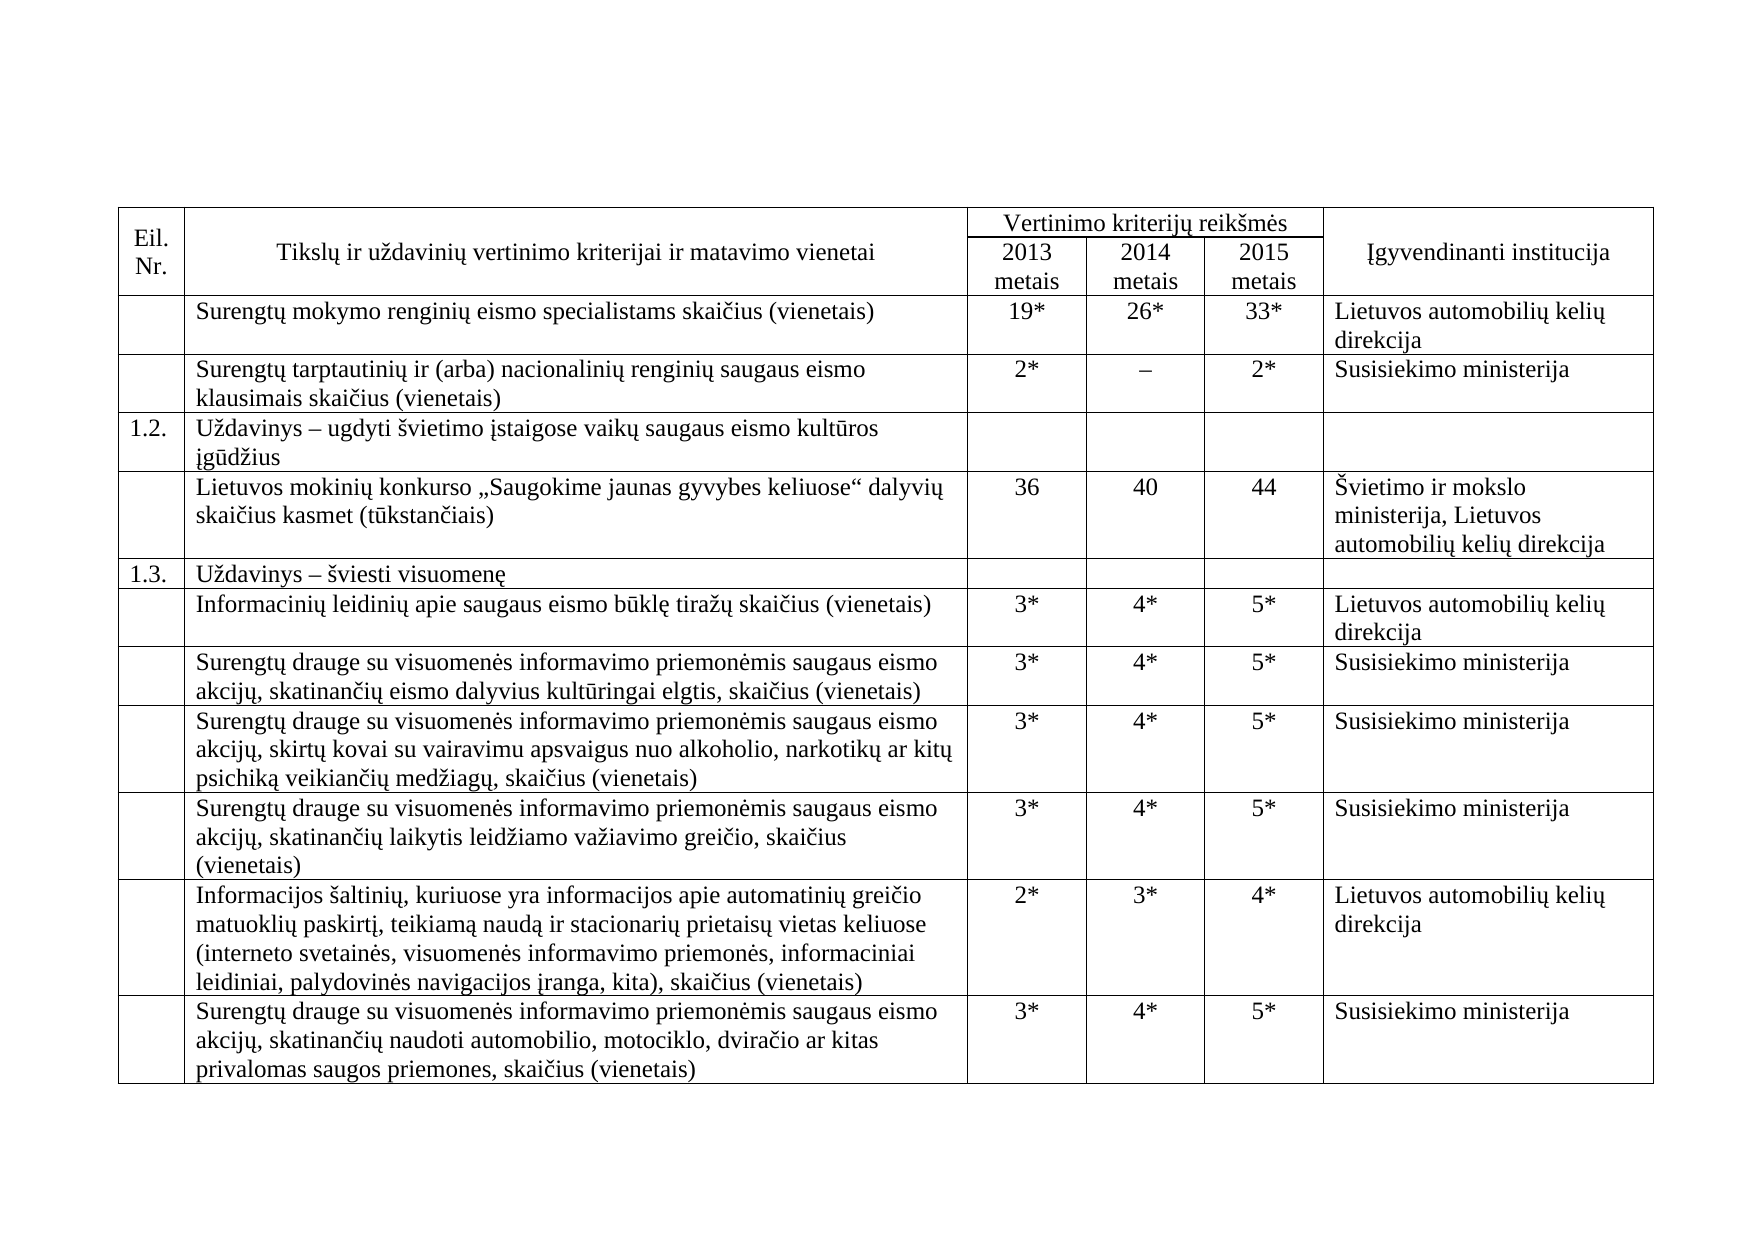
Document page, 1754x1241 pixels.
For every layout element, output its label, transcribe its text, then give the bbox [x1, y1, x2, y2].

table_cell 40 [1087, 472, 1204, 558]
table_cell 2* [968, 880, 1086, 995]
table_cell 5* [1205, 996, 1323, 1083]
table_cell [119, 647, 184, 705]
table_cell Susisiekimo ministerija [1324, 355, 1653, 412]
table_cell 4* [1087, 706, 1204, 792]
table_cell 5* [1205, 647, 1323, 705]
table_cell 4* [1087, 996, 1204, 1083]
table_cell Surengtų drauge su visuomenės informavimo priemonėmis saugaus eismo akcijų, skirtų kovai su vairavimu apsvaigus nuo alkoholio, narkotikų ar kitų psichiką veikiančių medžiagų, skaičius (vienetais) [185, 706, 967, 792]
table_cell Lietuvos automobilių kelių direkcija [1324, 589, 1653, 646]
table_cell 2014 metais [1087, 238, 1204, 295]
table_cell 4* [1087, 793, 1204, 879]
table_cell [119, 355, 184, 412]
table_header Įgyvendinanti institucija [1324, 208, 1653, 295]
table_cell [1205, 559, 1323, 588]
table_cell 33* [1205, 296, 1323, 353]
table_cell Informacinių leidinių apie saugaus eismo būklę tiražų skaičius (vienetais) [185, 589, 967, 646]
table_cell Uždavinys – ugdyti švietimo įstaigose vaikų saugaus eismo kultūros įgūdžius [185, 413, 967, 471]
table_cell 3* [968, 996, 1086, 1083]
table_cell [968, 559, 1086, 588]
table_cell [119, 996, 184, 1083]
table_cell 3* [968, 647, 1086, 705]
table_cell Informacijos šaltinių, kuriuose yra informacijos apie automatinių greičio matuoklių paskirtį, teikiamą naudą ir stacionarių prietaisų vietas keliuose (interneto svetainės, visuomenės informavimo priemonės, informaciniai leidiniai, palydovinės navigacijos įranga, kita), skaičius (vienetais) [185, 880, 967, 995]
table_header Eil. Nr. [119, 208, 184, 295]
table_cell 3* [968, 793, 1086, 879]
table_cell Surengtų drauge su visuomenės informavimo priemonėmis saugaus eismo akcijų, skatinančių naudoti automobilio, motociklo, dviračio ar kitas privalomas saugos priemones, skaičius (vienetais) [185, 996, 967, 1083]
table_cell 1.2. [119, 413, 184, 471]
table_header Vertinimo kriterijų reikšmės [968, 208, 1323, 236]
table_cell [119, 589, 184, 646]
table_cell 26* [1087, 296, 1204, 353]
table_cell Susisiekimo ministerija [1324, 996, 1653, 1083]
table_cell [119, 880, 184, 995]
table_cell 4* [1205, 880, 1323, 995]
table_cell Uždavinys – šviesti visuomenę [185, 559, 967, 588]
table_cell 3* [968, 589, 1086, 646]
table_cell 2* [1205, 355, 1323, 412]
table_cell 36 [968, 472, 1086, 558]
table_cell 5* [1205, 589, 1323, 646]
table_cell 3* [1087, 880, 1204, 995]
table_cell [1324, 559, 1653, 588]
table_cell [119, 472, 184, 558]
table_cell Lietuvos automobilių kelių direkcija [1324, 880, 1653, 995]
table_cell Susisiekimo ministerija [1324, 706, 1653, 792]
table_cell 5* [1205, 793, 1323, 879]
table_cell [1205, 413, 1323, 471]
table_cell Surengtų drauge su visuomenės informavimo priemonėmis saugaus eismo akcijų, skatinančių laikytis leidžiamo važiavimo greičio, skaičius (vienetais) [185, 793, 967, 879]
table_cell 19* [968, 296, 1086, 353]
table_cell 1.3. [119, 559, 184, 588]
table_cell [119, 793, 184, 879]
table_cell 2* [968, 355, 1086, 412]
table_cell Surengtų tarptautinių ir (arba) nacionalinių renginių saugaus eismo klausimais skaičius (vienetais) [185, 355, 967, 412]
table_cell 3* [968, 706, 1086, 792]
table_cell – [1087, 355, 1204, 412]
table_cell [119, 296, 184, 353]
table_cell [119, 706, 184, 792]
table_cell [968, 413, 1086, 471]
table_cell Surengtų drauge su visuomenės informavimo priemonėmis saugaus eismo akcijų, skatinančių eismo dalyvius kultūringai elgtis, skaičius (vienetais) [185, 647, 967, 705]
table_cell 5* [1205, 706, 1323, 792]
table_cell Lietuvos mokinių konkurso „Saugokime jaunas gyvybes keliuose“ dalyvių skaičius kasmet (tūkstančiais) [185, 472, 967, 558]
table_cell 4* [1087, 589, 1204, 646]
table_cell 2015 metais [1205, 238, 1323, 295]
table_cell [1087, 559, 1204, 588]
table_cell [1324, 413, 1653, 471]
table_cell 2013 metais [968, 238, 1086, 295]
table_cell [1087, 413, 1204, 471]
table_cell 44 [1205, 472, 1323, 558]
table_cell Surengtų mokymo renginių eismo specialistams skaičius (vienetais) [185, 296, 967, 353]
table_header Tikslų ir uždavinių vertinimo kriterijai ir matavimo vienetai [185, 208, 967, 295]
table_cell Susisiekimo ministerija [1324, 793, 1653, 879]
table_cell Susisiekimo ministerija [1324, 647, 1653, 705]
table_cell 4* [1087, 647, 1204, 705]
table_cell Lietuvos automobilių kelių direkcija [1324, 296, 1653, 353]
table_cell Švietimo ir mokslo ministerija, Lietuvos automobilių kelių direkcija [1324, 472, 1653, 558]
